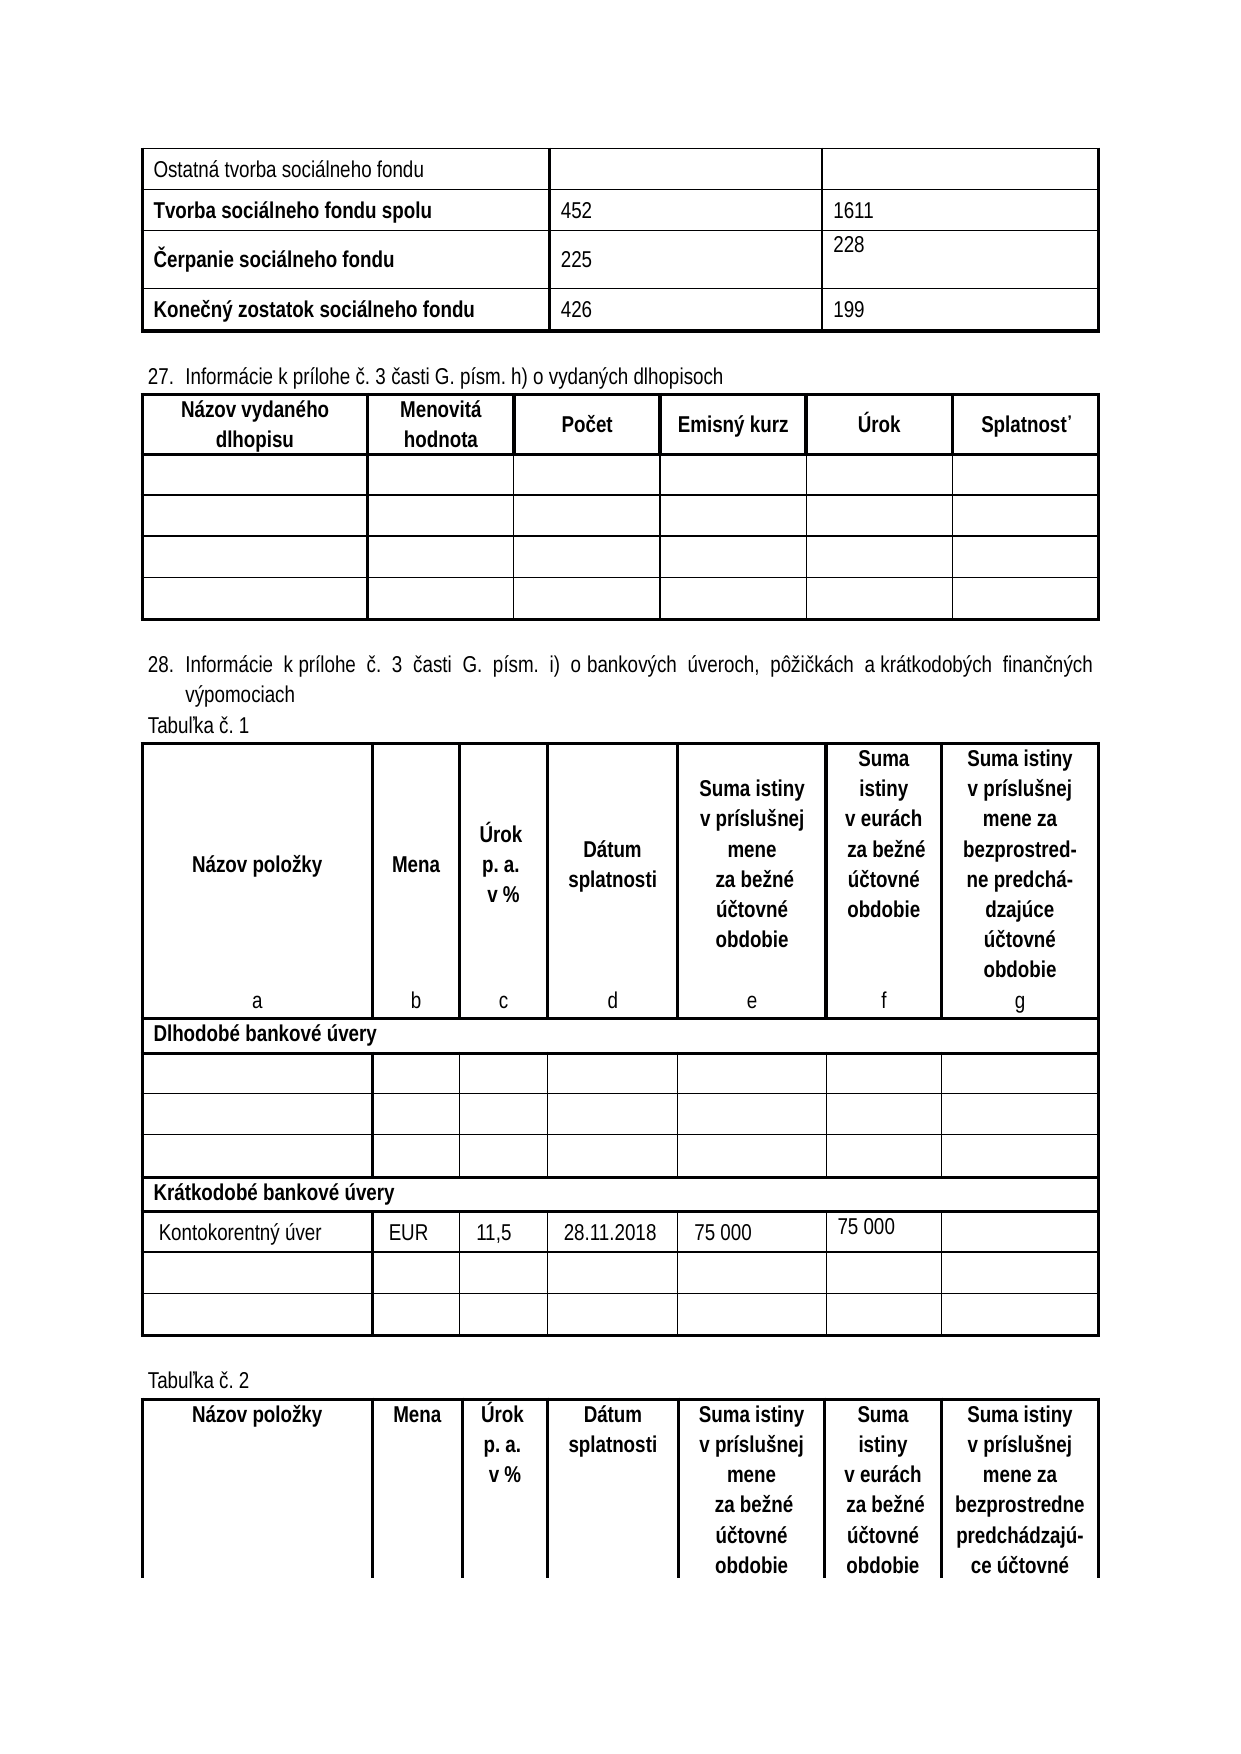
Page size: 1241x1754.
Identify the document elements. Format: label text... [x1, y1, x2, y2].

table_cell 199 [823, 289, 1097, 329]
table_cell [678, 1094, 826, 1134]
table_cell [460, 1253, 547, 1293]
table_header Počet [516, 396, 658, 452]
table_cell [807, 578, 952, 618]
table_cell [374, 1135, 459, 1176]
table_cell [548, 1294, 677, 1334]
table_cell d [549, 983, 676, 1017]
table_cell [678, 1294, 826, 1334]
table_cell [827, 1253, 941, 1293]
table_cell Konečný zostatok sociálneho fondu [144, 289, 548, 329]
table_cell a [144, 983, 371, 1017]
table_cell [548, 1135, 677, 1176]
table_cell EUR [374, 1213, 459, 1251]
table_cell [144, 578, 366, 618]
table_header Úrok p. a. v % [461, 745, 546, 983]
table_header Názov položky [144, 745, 371, 983]
table_header Úrok [808, 396, 951, 452]
table_cell [548, 1055, 677, 1093]
table_cell [953, 456, 1097, 494]
table_header Úrok p. a. v % [464, 1401, 546, 1578]
table_cell 28.11.2018 [548, 1213, 677, 1251]
table_cell [144, 537, 366, 577]
table_cell 75 000 [678, 1213, 826, 1251]
table_cell [369, 537, 513, 577]
table_cell [460, 1294, 547, 1334]
table_header Suma istiny v príslušnej mene za bežné účtovné obdobie [680, 1401, 823, 1578]
table_cell Čerpanie sociálneho fondu [144, 231, 548, 288]
table_cell [807, 537, 952, 577]
table_cell 225 [551, 231, 821, 288]
table_cell 228 [823, 231, 1097, 288]
title Informácie k prílohe č. 3 časti G. písm. h) o vydaných dlhopisoch [148, 363, 1093, 389]
table_cell [144, 1253, 371, 1293]
table_cell [144, 496, 366, 535]
table_cell [942, 1253, 1097, 1293]
table_cell [460, 1094, 547, 1134]
table_cell [460, 1135, 547, 1176]
table_cell [369, 496, 513, 535]
table_cell g [943, 983, 1097, 1017]
table_cell [369, 578, 513, 618]
table_cell [953, 578, 1097, 618]
table_cell f [828, 983, 940, 1017]
table_cell Kontokorentný úver [144, 1213, 371, 1251]
table_cell [548, 1094, 677, 1134]
table_header Mena [374, 1401, 461, 1578]
text Tabuľka č. 1 [148, 712, 1093, 738]
table_cell [144, 1135, 371, 1176]
table_cell 75 000 [827, 1213, 941, 1251]
table_cell 1611 [823, 190, 1097, 230]
table_cell [807, 456, 952, 494]
table_header Suma istiny v príslušnej mene za bezprostredne predchádzajú-ce účtovné [943, 1401, 1097, 1578]
table_header Suma istiny v príslušnej mene za bežné účtovné obdobie [679, 745, 824, 983]
title Informácie k prílohe č. 3 časti G. písm. i) o bankových úveroch, pôžičkách a krátkodobých finančných výpomociach [148, 651, 1093, 708]
table_cell [827, 1135, 941, 1176]
table_cell [514, 578, 659, 618]
table_cell [548, 1253, 677, 1293]
table_cell [144, 1294, 371, 1334]
table_cell [942, 1055, 1097, 1093]
table_cell [827, 1055, 941, 1093]
table_cell [953, 496, 1097, 535]
table_cell c [461, 983, 546, 1017]
table_cell [460, 1055, 547, 1093]
table_cell [827, 1094, 941, 1134]
table_cell [374, 1094, 459, 1134]
table_header Menovitá hodnota [369, 396, 512, 452]
table_cell 11,5 [460, 1213, 547, 1251]
table_cell [678, 1135, 826, 1176]
table_header Suma istiny v eurách za bežné účtovné obdobie [828, 745, 940, 983]
table_cell [807, 496, 952, 535]
table_header Názov položky [144, 1401, 371, 1578]
table_cell b [374, 983, 458, 1017]
table_cell [144, 1055, 371, 1093]
table_cell [942, 1294, 1097, 1334]
table_cell [678, 1253, 826, 1293]
table_cell [144, 456, 366, 494]
table_header Názov vydaného dlhopisu [144, 396, 366, 452]
table_cell e [679, 983, 824, 1017]
table_cell [144, 1094, 371, 1134]
table_header Dátum splatnosti [549, 745, 676, 983]
table_cell [827, 1294, 941, 1334]
table_header Suma istiny v eurách za bežné účtovné obdobie [826, 1401, 940, 1578]
table_cell Ostatná tvorba sociálneho fondu [144, 149, 548, 189]
table_cell [661, 496, 806, 535]
table_cell [369, 456, 513, 494]
table_header Mena [374, 745, 458, 983]
table_header Suma istiny v príslušnej mene za bezprostred-ne predchá-dzajúce účtovné obdobie [943, 745, 1097, 983]
table_cell [661, 456, 806, 494]
table_cell [678, 1055, 826, 1093]
table_cell Krátkodobé bankové úvery [144, 1179, 1097, 1210]
table_cell [374, 1294, 459, 1334]
table_cell 426 [551, 289, 821, 329]
table_cell [942, 1213, 1097, 1251]
table_cell 452 [551, 190, 821, 230]
table_cell [823, 149, 1097, 189]
table_cell [374, 1253, 459, 1293]
table_cell [514, 537, 659, 577]
text Tabuľka č. 2 [148, 1367, 1093, 1394]
table_cell [514, 456, 659, 494]
table_cell [374, 1055, 459, 1093]
table_header Splatnosť [954, 396, 1097, 452]
table_cell [942, 1135, 1097, 1176]
table_cell [514, 496, 659, 535]
table_cell Dlhodobé bankové úvery [144, 1020, 1097, 1052]
table_cell [551, 149, 821, 189]
table_cell [661, 578, 806, 618]
table_header Emisný kurz [662, 396, 804, 452]
table_cell [661, 537, 806, 577]
table_cell [942, 1094, 1097, 1134]
table_cell [953, 537, 1097, 577]
table_cell Tvorba sociálneho fondu spolu [144, 190, 548, 230]
table_header Dátum splatnosti [549, 1401, 677, 1578]
